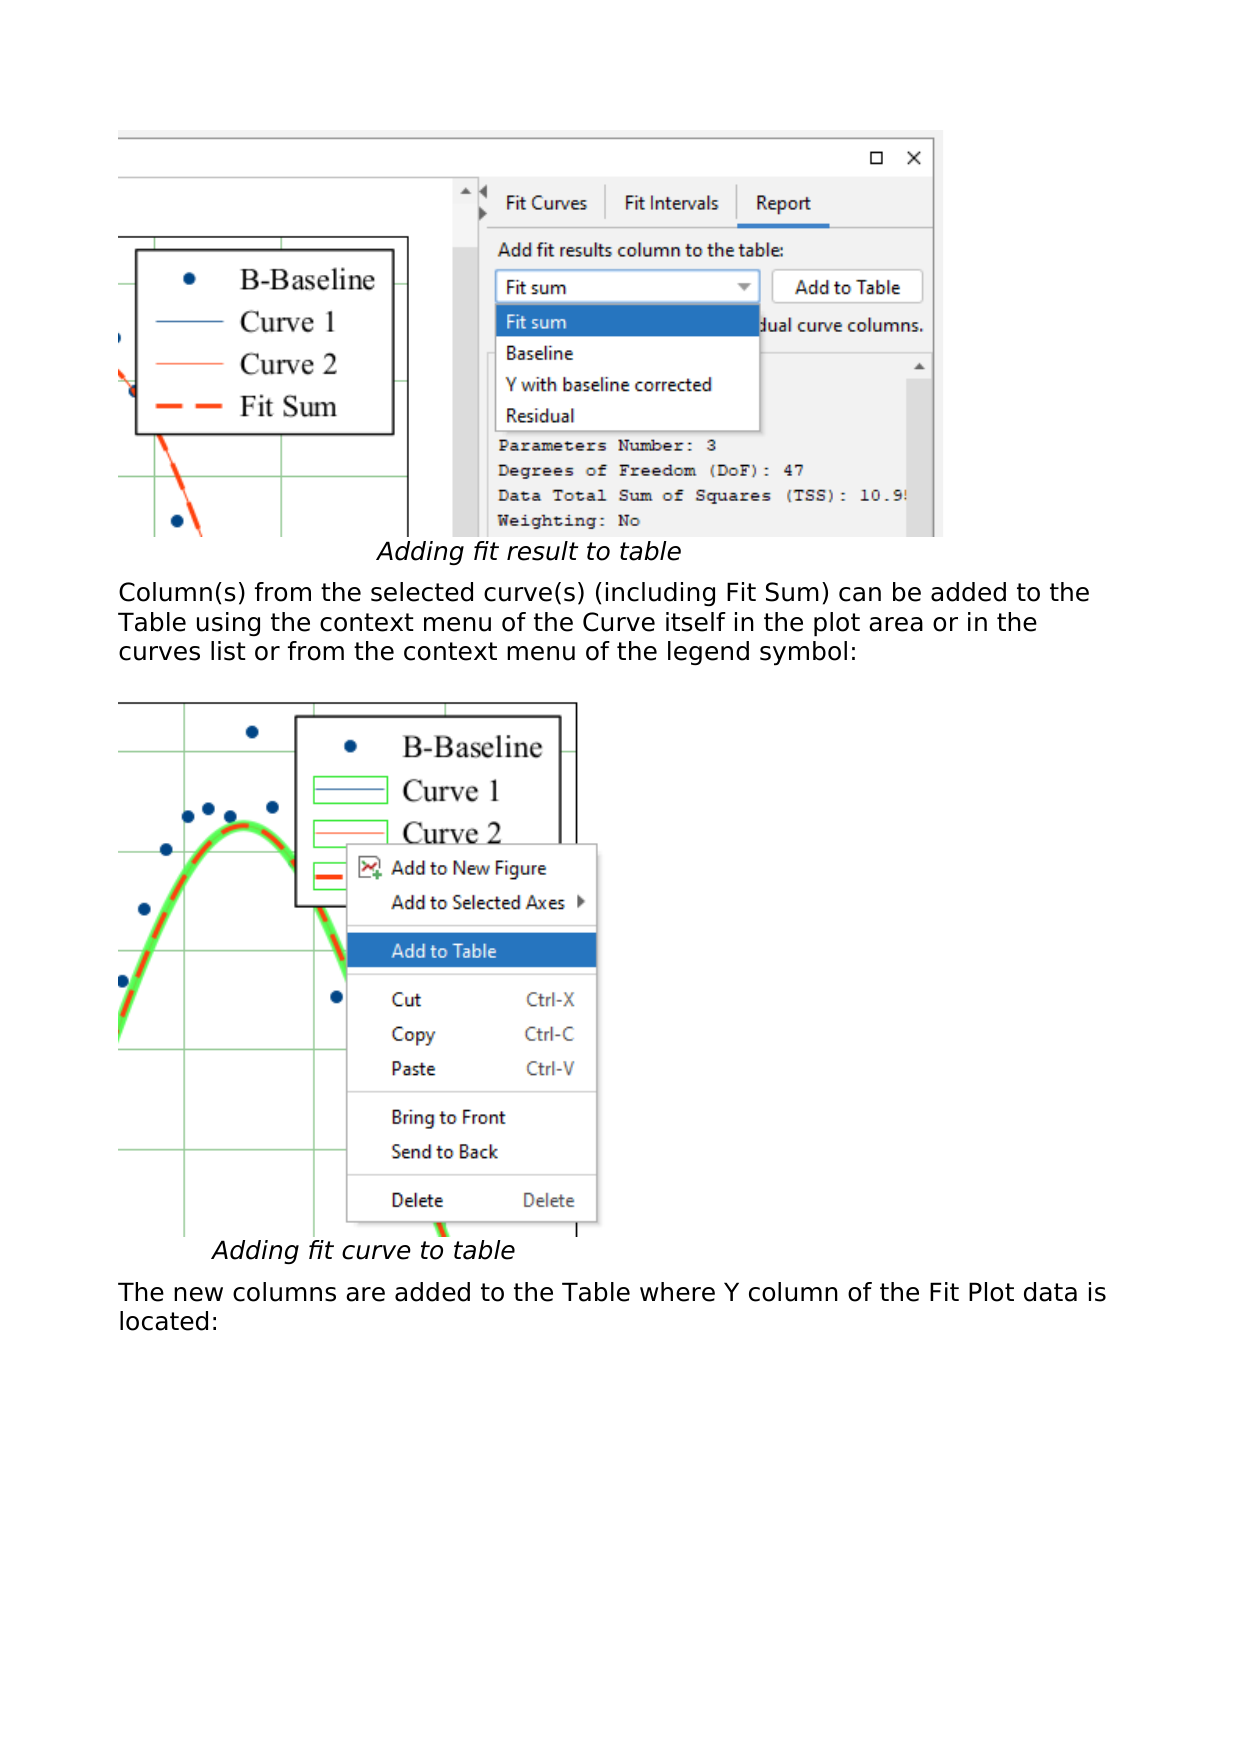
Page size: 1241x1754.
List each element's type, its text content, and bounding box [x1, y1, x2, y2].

text Adding fit result to table [118, 537, 943, 566]
text The new columns are added to the Table where Y column of the Fit Plot data is located: [118, 1278, 1122, 1336]
text Adding fit curve to table [118, 1237, 612, 1266]
picture [118, 130, 944, 537]
picture [118, 691, 612, 1237]
text Column(s) from the selected curve(s) (including Fit Sum) can be added to the Table using the context menu of the Curve itself in the plot area or in the curves list or from the context menu of the legend symbol: [118, 578, 1122, 666]
